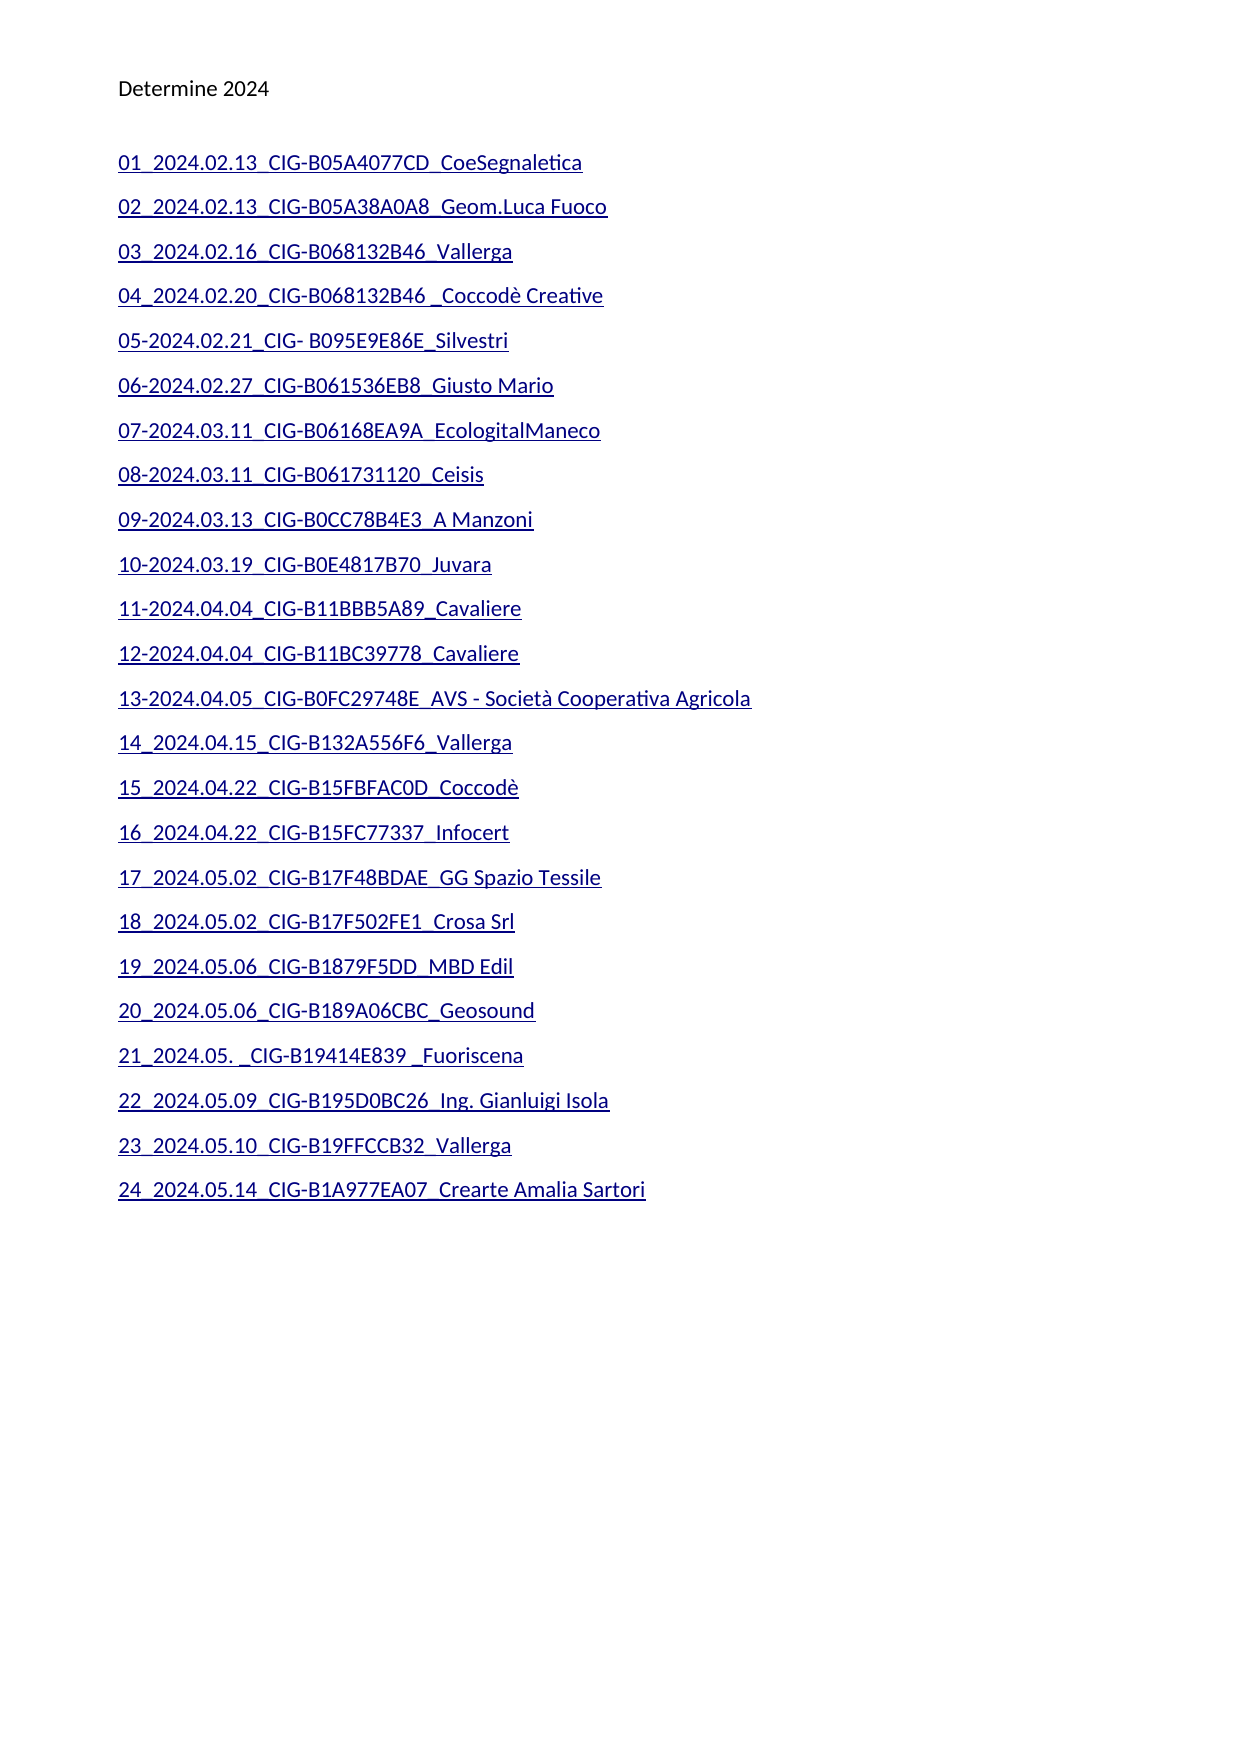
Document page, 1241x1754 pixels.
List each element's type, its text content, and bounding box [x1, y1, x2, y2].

text 22_2024.05.09_CIG-B195D0BC26_Ing. Gianluigi Isola [118, 1086, 1122, 1114]
text 02_2024.02.13_CIG-B05A38A0A8_Geom.Luca Fuoco [118, 192, 1122, 220]
text 04_2024.02.20_CIG-B068132B46 _Coccodè Creative [118, 282, 1122, 310]
text 06-2024.02.27_CIG-B061536EB8_Giusto Mario [118, 371, 1122, 399]
text 15_2024.04.22_CIG-B15FBFAC0D_Coccodè [118, 773, 1122, 801]
text 13-2024.04.05_CIG-B0FC29748E_AVS - Società Cooperativa Agricola [118, 684, 1122, 712]
text 11-2024.04.04_CIG-B11BBB5A89_Cavaliere [118, 594, 1122, 622]
text 23_2024.05.10_CIG-B19FFCCB32_Vallerga [118, 1131, 1122, 1159]
text 16_2024.04.22_CIG-B15FC77337_Infocert [118, 818, 1122, 846]
text 05-2024.02.21_CIG- B095E9E86E_Silvestri [118, 326, 1122, 354]
text 18_2024.05.02_CIG-B17F502FE1_Crosa Srl [118, 907, 1122, 935]
text 24_2024.05.14_CIG-B1A977EA07_Crearte Amalia Sartori [118, 1175, 1122, 1203]
text 10-2024.03.19_CIG-B0E4817B70_Juvara [118, 550, 1122, 578]
text 08-2024.03.11_CIG-B061731120_Ceisis [118, 460, 1122, 488]
text 09-2024.03.13_CIG-B0CC78B4E3_A Manzoni [118, 505, 1122, 533]
text 03_2024.02.16_CIG-B068132B46_Vallerga [118, 237, 1122, 265]
text 17_2024.05.02_CIG-B17F48BDAE_GG Spazio Tessile [118, 863, 1122, 891]
text 07-2024.03.11_CIG-B06168EA9A_EcologitalManeco [118, 416, 1122, 444]
text 19_2024.05.06_CIG-B1879F5DD_MBD Edil [118, 952, 1122, 980]
text 21_2024.05. _CIG-B19414E839 _Fuoriscena [118, 1041, 1122, 1069]
text 12-2024.04.04_CIG-B11BC39778_Cavaliere [118, 639, 1122, 667]
text 14_2024.04.15_CIG-B132A556F6_Vallerga [118, 728, 1122, 757]
text 20_2024.05.06_CIG-B189A06CBC_Geosound [118, 997, 1122, 1025]
text 01_2024.02.13_CIG-B05A4077CD_CoeSegnaletica [118, 148, 1122, 176]
